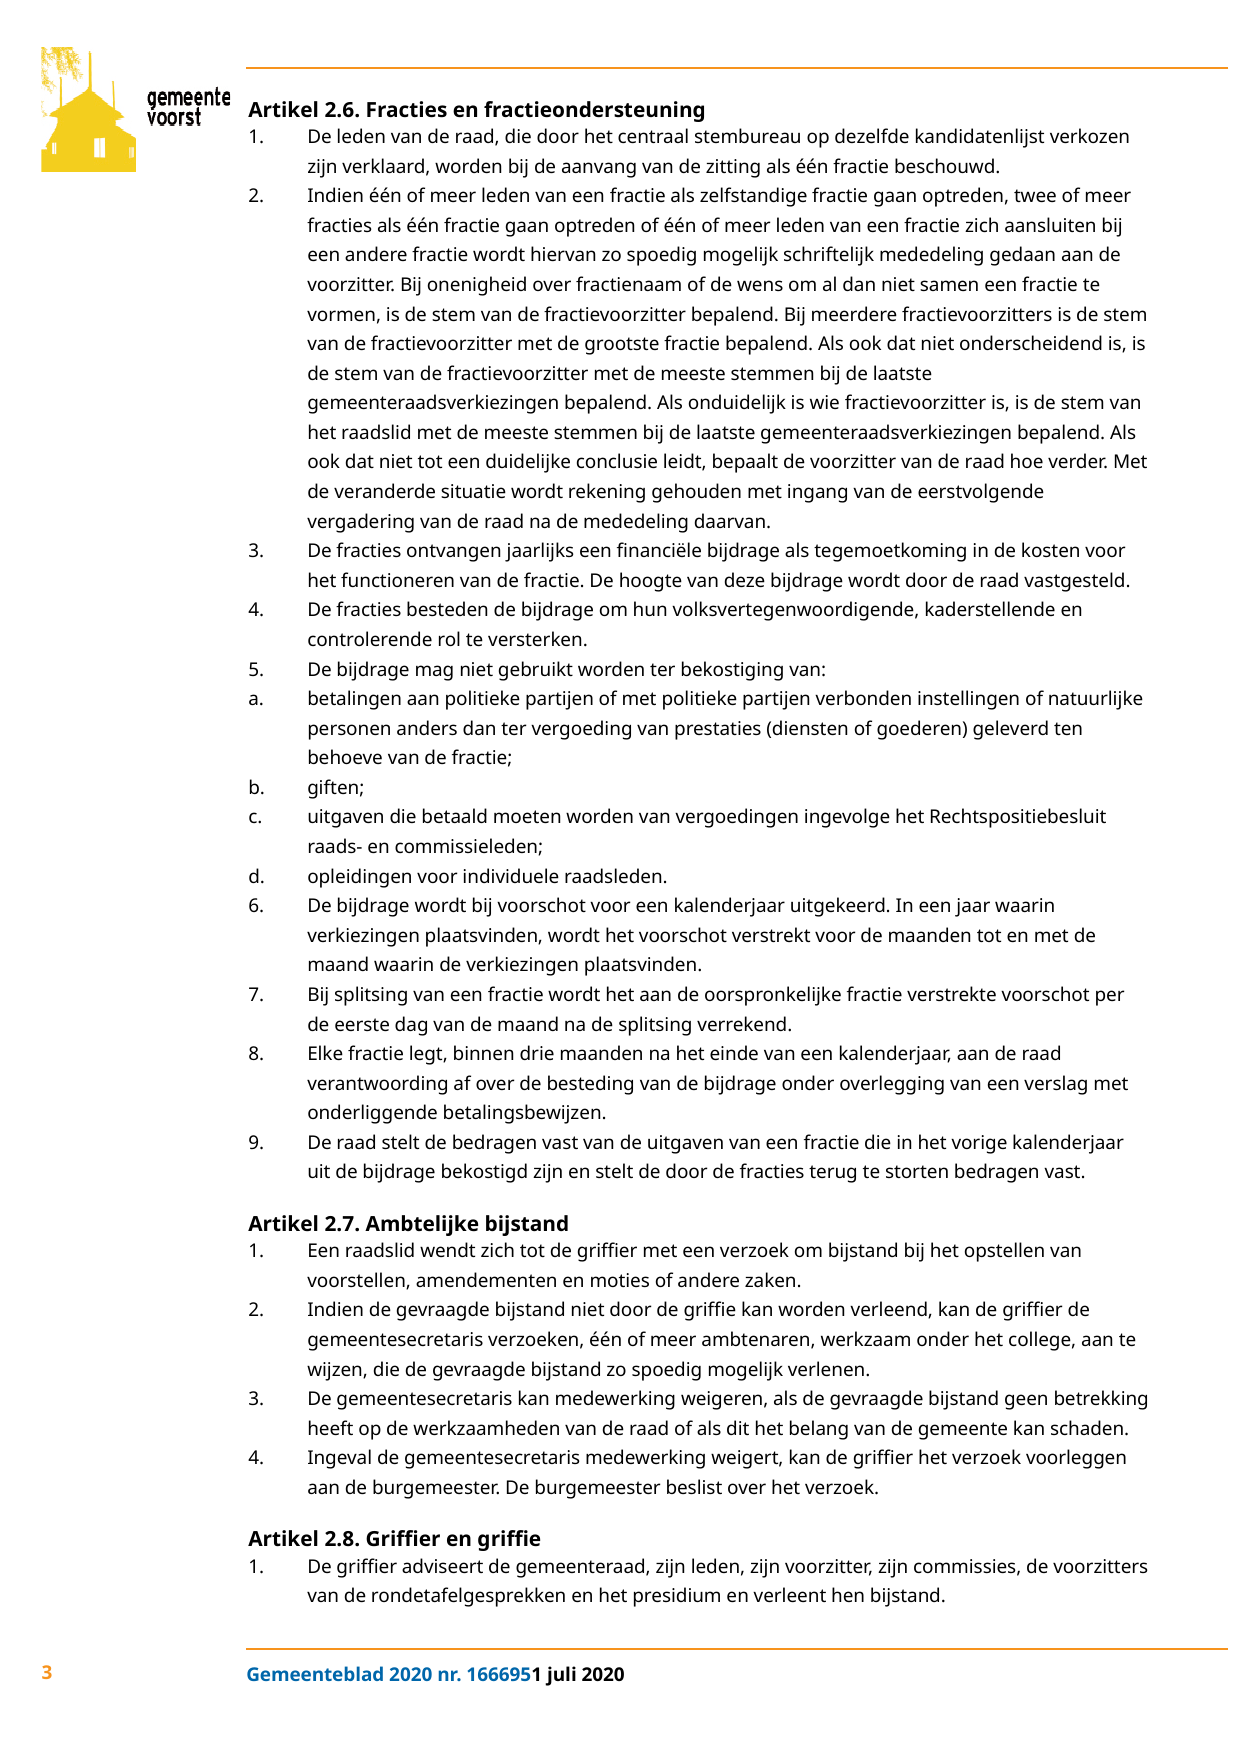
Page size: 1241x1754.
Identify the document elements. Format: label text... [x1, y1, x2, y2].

list Ingeval de gemeentesecretaris medewerking weigert, kan de griffier het verzoek voorleggen aan de burgemeester. De burgemeester beslist over het verzoek. [248, 1444, 1152, 1500]
list De gemeentesecretaris kan medewerking weigeren, als de gevraagde bijstand geen betrekking heeft op de werkzaamheden van de raad of als dit het belang van de gemeente kan schaden. [248, 1385, 1152, 1441]
list De fracties ontvangen jaarlijks een financiële bijdrage als tegemoetkoming in de kosten voor het functioneren van de fractie. De hoogte van deze bijdrage wordt door de raad vastgesteld. [248, 537, 1152, 593]
list Elke fractie legt, binnen drie maanden na het einde van een kalenderjaar, aan de raad verantwoording af over de besteding van de bijdrage onder overlegging van een verslag met onderliggende betalingsbewijzen. [248, 1040, 1152, 1125]
text Artikel 2.7. Ambtelijke bijstand [248, 1209, 1152, 1237]
list opleidingen voor individuele raadsleden. [248, 863, 1152, 888]
list De bijdrage wordt bij voorschot voor een kalenderjaar uitgekeerd. In een jaar waarin verkiezingen plaatsvinden, wordt het voorschot verstrekt voor de maanden tot en met de maand waarin de verkiezingen plaatsvinden. [248, 892, 1152, 977]
list giften; [248, 774, 1152, 800]
picture [41, 47, 231, 172]
list betalingen aan politieke partijen of met politieke partijen verbonden instellingen of natuurlijke personen anders dan ter vergoeding van prestaties (diensten of goederen) geleverd ten behoeve van de fractie; [248, 685, 1152, 770]
text Artikel 2.8. Griffier en griffie [248, 1524, 1152, 1553]
list De raad stelt de bedragen vast van de uitgaven van een fractie die in het vorige kalenderjaar uit de bijdrage bekostigd zijn en stelt de door de fracties terug te storten bedragen vast. [248, 1129, 1152, 1184]
list De griffier adviseert de gemeenteraad, zijn leden, zijn voorzitter, zijn commissies, de voorzitters van de rondetafelgesprekken en het presidium en verleent hen bijstand. [248, 1553, 1152, 1608]
list uitgaven die betaald moeten worden van vergoedingen ingevolge het Rechtspositiebesluit raads- en commissieleden; [248, 804, 1152, 859]
list Een raadslid wendt zich tot de griffier met een verzoek om bijstand bij het opstellen van voorstellen, amendementen en moties of andere zaken. [248, 1237, 1152, 1293]
list De leden van de raad, die door het centraal stembureau op dezelfde kandidatenlijst verkozen zijn verklaard, worden bij de aanvang van de zitting als één fractie beschouwd. [248, 123, 1152, 178]
list Bij splitsing van een fractie wordt het aan de oorspronkelijke fractie verstrekte voorschot per de eerste dag van de maand na de splitsing verrekend. [248, 981, 1152, 1036]
list De bijdrage mag niet gebruikt worden ter bekostiging van: [248, 656, 1152, 681]
text Artikel 2.6. Fracties en fractieondersteuning [248, 95, 1152, 123]
list De fracties besteden de bijdrage om hun volksvertegenwoordigende, kaderstellende en controlerende rol te versterken. [248, 597, 1152, 652]
list Indien één of meer leden van een fractie als zelfstandige fractie gaan optreden, twee of meer fracties als één fractie gaan optreden of één of meer leden van een fractie zich aansluiten bij een andere fractie wordt hiervan zo spoedig mogelijk schriftelijk mededeling gedaan aan de voorzitter. Bij onenigheid over fractienaam of de wens om al dan niet samen een fractie te vormen, is de stem van de fractievoorzitter bepalend. Bij meerdere fractievoorzitters is de stem van de fractievoorzitter met de grootste fractie bepalend. Als ook dat niet onderscheidend is, is de stem van de fractievoorzitter met de meeste stemmen bij de laatste gemeenteraadsverkiezingen bepalend. Als onduidelijk is wie fractievoorzitter is, is de stem van het raadslid met de meeste stemmen bij de laatste gemeenteraadsverkiezingen bepalend. Als ook dat niet tot een duidelijke conclusie leidt, bepaalt de voorzitter van de raad hoe verder. Met de veranderde situatie wordt rekening gehouden met ingang van de eerstvolgende vergadering van de raad na de mededeling daarvan. [248, 182, 1152, 533]
list Indien de gevraagde bijstand niet door de griffie kan worden verleend, kan de griffier de gemeentesecretaris verzoeken, één of meer ambtenaren, werkzaam onder het college, aan te wijzen, die de gevraagde bijstand zo spoedig mogelijk verlenen. [248, 1297, 1152, 1382]
